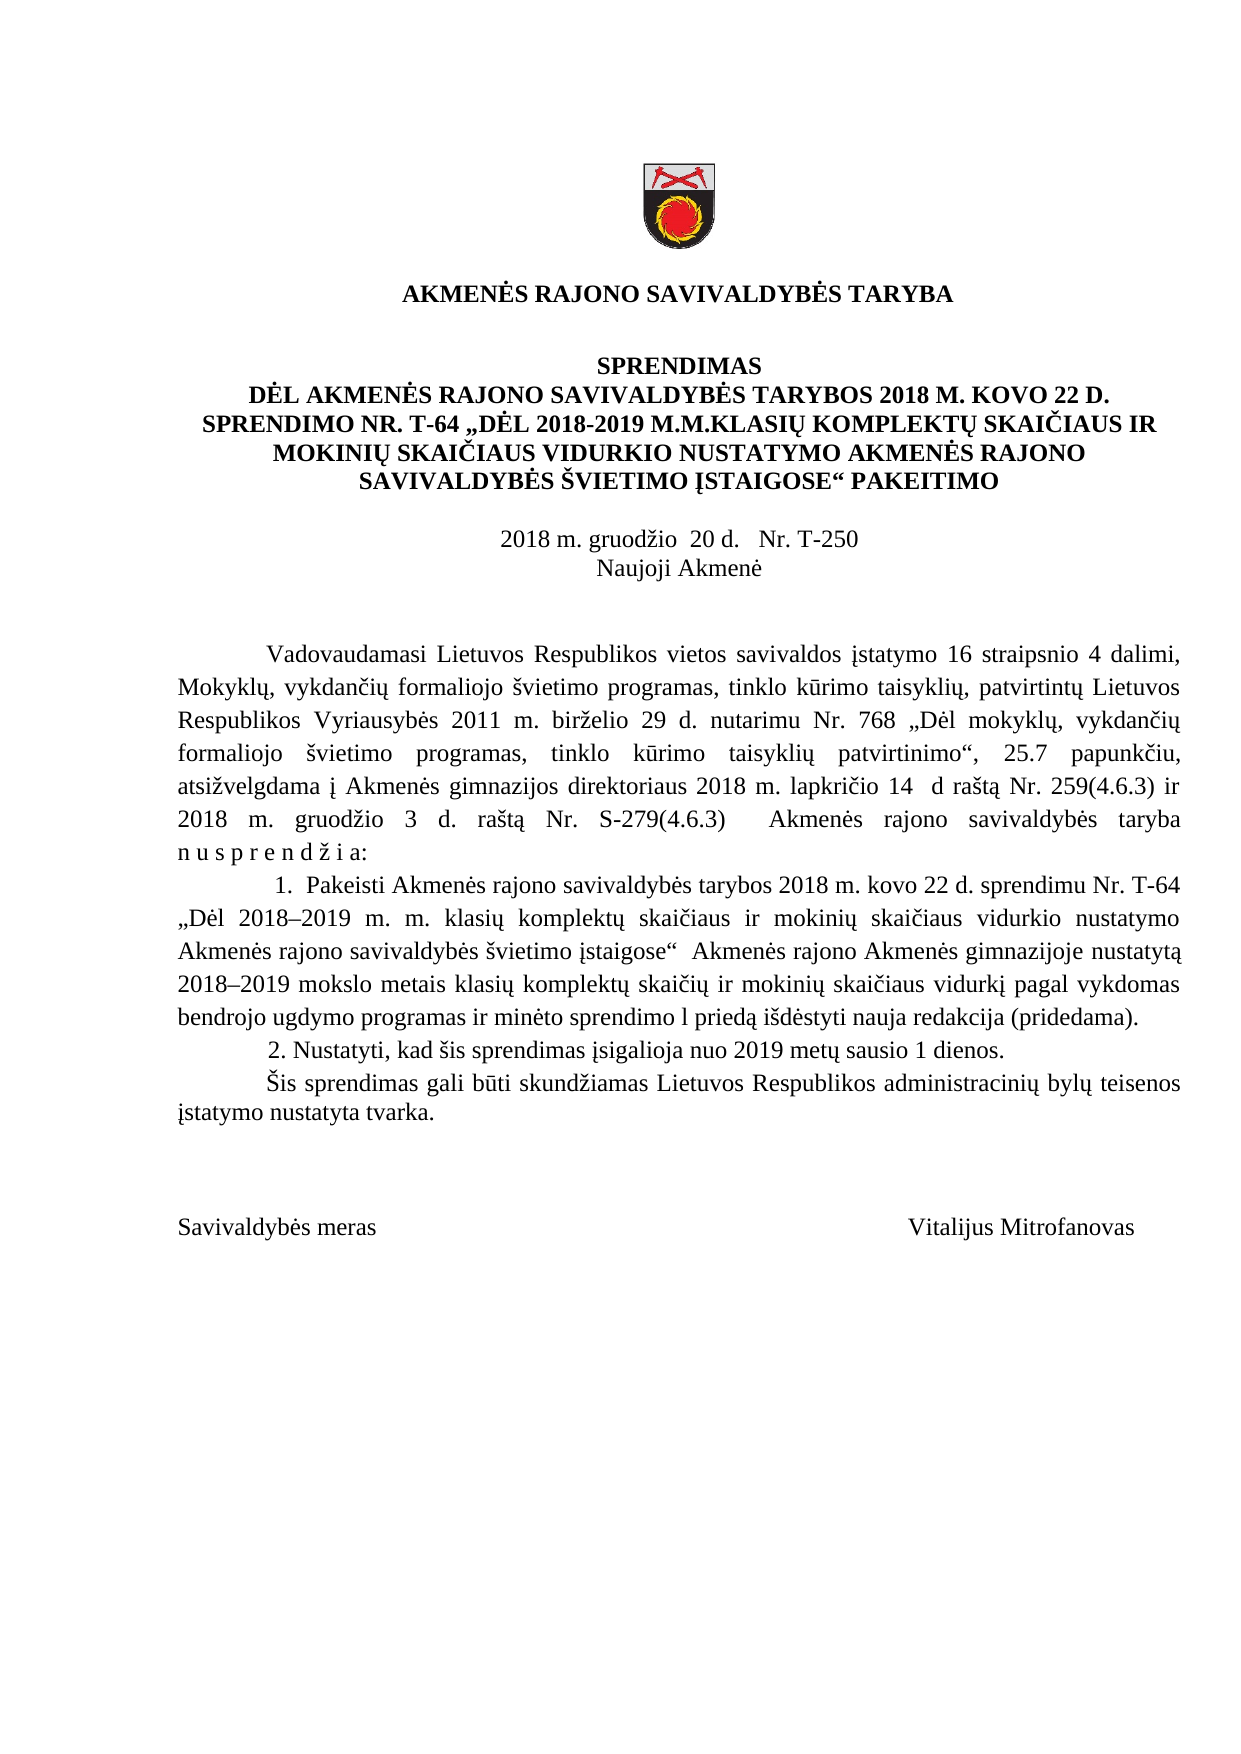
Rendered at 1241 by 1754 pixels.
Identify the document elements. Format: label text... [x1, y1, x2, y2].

text DĖL AKMENĖS RAJONO SAVIVALDYBĖS TARYBOS 2018 M. KOVO 22 D. SPRENDIMO NR. T-64 „DĖL 2018-2019 M.M.KLASIŲ KOMPLEKTŲ SKAIČIAUS IR MOKINIŲ SKAIČIAUS VIDURKIO NUSTATYMO Akmenės rajono SAVIVALDYBĖS ŠVIETIMO įstaigose“ PAKEITIMO [177, 380, 1181, 495]
text 2. Nustatyti, kad šis sprendimas įsigalioja nuo 2019 metų sausio 1 dienos. [177, 1035, 1181, 1064]
text 1. Pakeisti Akmenės rajono savivaldybės tarybos 2018 m. kovo 22 d. sprendimu Nr. T-64 „Dėl 2018–2019 m. m. klasių komplektų skaičiaus ir mokinių skaičiaus vidurkio nustatymo Akmenės rajono savivaldybės švietimo įstaigose“ Akmenės rajono Akmenės gimnazijoje nustatytą 2018–2019 mokslo metais klasių komplektų skaičių ir mokinių skaičiaus vidurkį pagal vykdomas bendrojo ugdymo programas ir minėto sprendimo l priedą išdėstyti nauja redakcija (pridedama). [177, 870, 1181, 1031]
text Šis sprendimas gali būti skundžiamas Lietuvos Respublikos administracinių bylų teisenos įstatymo nustatyta tvarka. [177, 1068, 1181, 1126]
text SPRENDIMAS [177, 351, 1181, 380]
text Naujoji Akmenė [177, 553, 1181, 581]
text AKMENĖS RAJONO SAVIVALDYBĖS TARYBA [177, 279, 1178, 308]
text Vadovaudamasi Lietuvos Respublikos vietos savivaldos įstatymo 16 straipsnio 4 dalimi, Mokyklų, vykdančių formaliojo švietimo programas, tinklo kūrimo taisyklių, patvirtintų Lietuvos Respublikos Vyriausybės 2011 m. birželio 29 d. nutarimu Nr. 768 „Dėl mokyklų, vykdančių formaliojo švietimo programas, tinklo kūrimo taisyklių patvirtinimo“, 25.7 papunkčiu, atsižvelgdama į Akmenės gimnazijos direktoriaus 2018 m. lapkričio 14 d raštą Nr. 259(4.6.3) ir 2018 m. gruodžio 3 d. raštą Nr. S-279(4.6.3) Akmenės rajono savivaldybės taryba n u s p r e n d ž i a: [177, 639, 1181, 866]
text Savivaldybės meras Vitalijus Mitrofanovas [177, 1212, 1181, 1241]
text 2018 m. gruodžio 20 d. Nr. T-250 [177, 524, 1181, 553]
